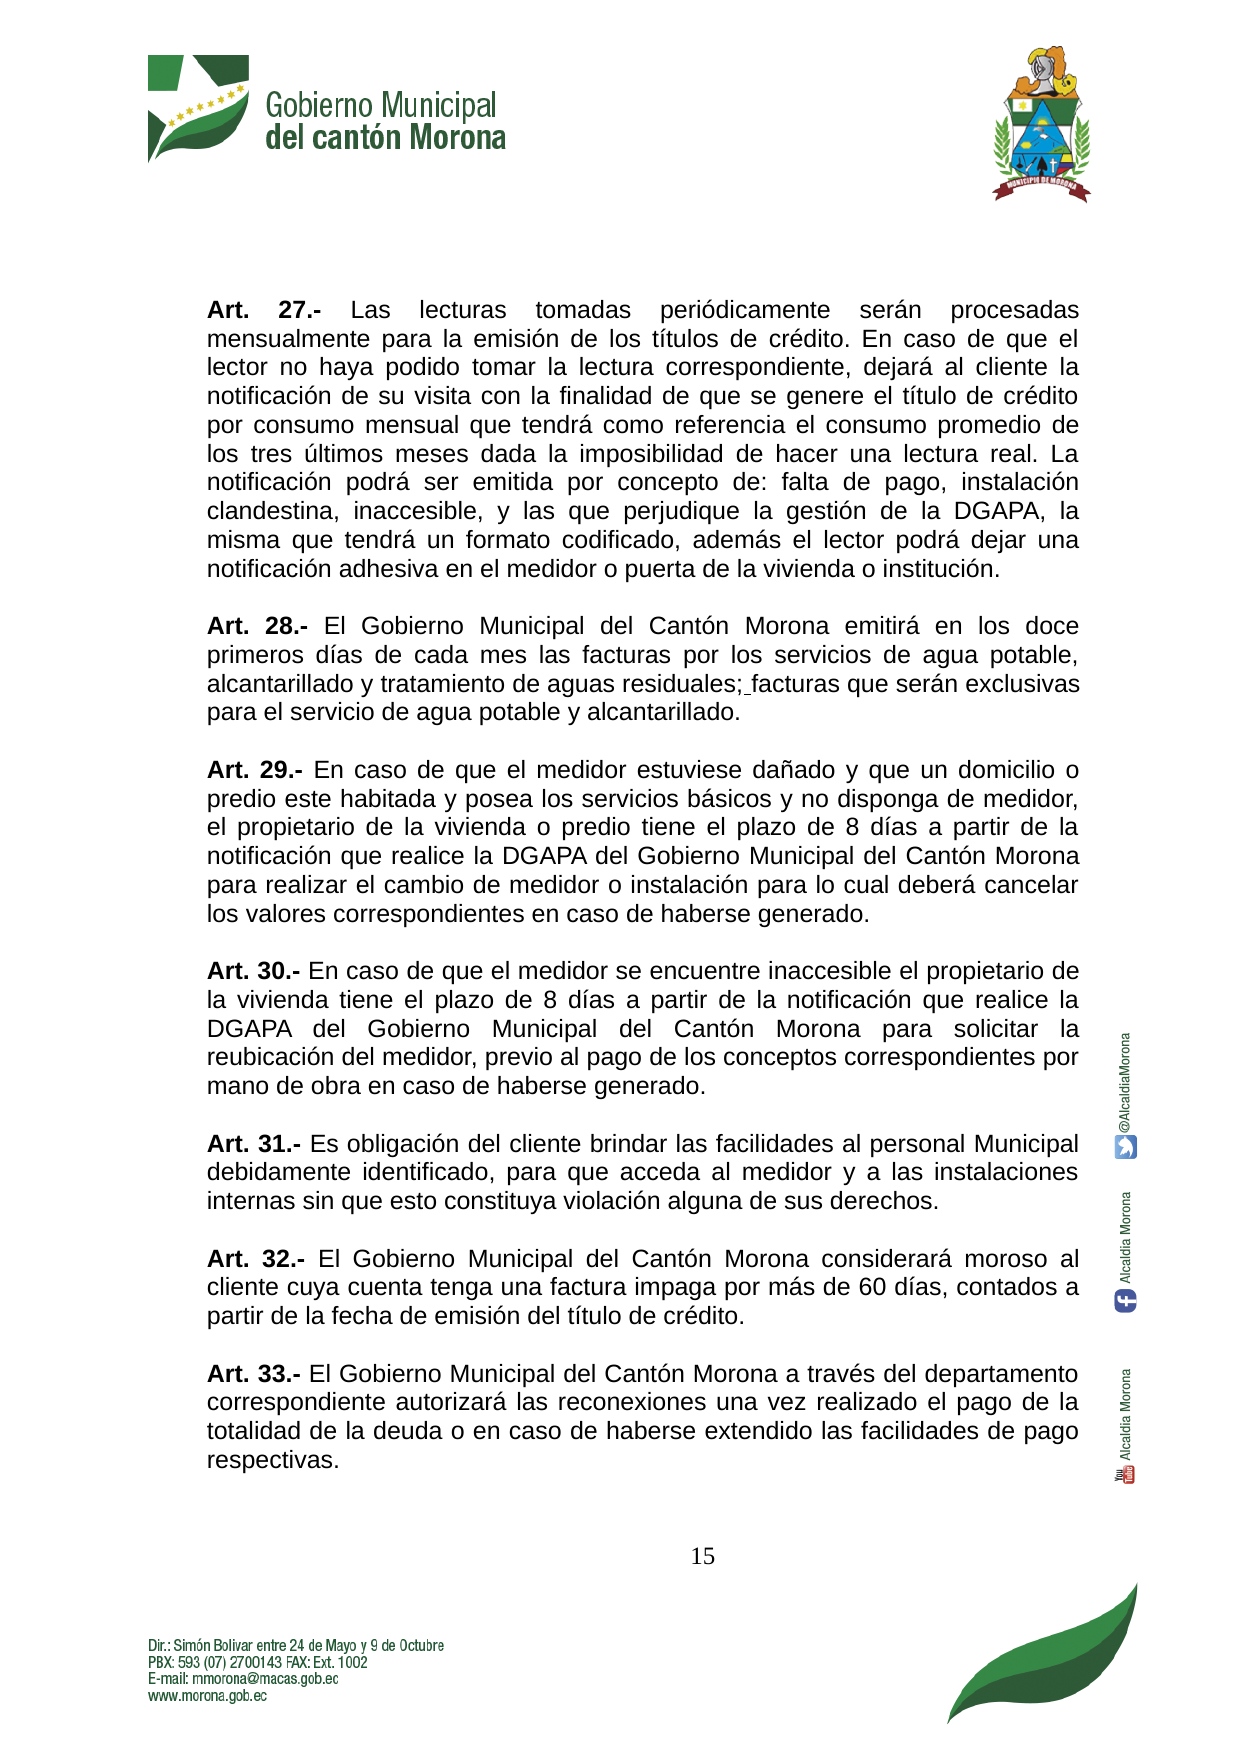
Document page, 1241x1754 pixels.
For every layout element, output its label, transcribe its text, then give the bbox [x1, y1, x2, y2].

text Art. 33.- El Gobierno Municipal del Cantón Morona a través del departamento correspondiente autorizará las reconexiones una vez realizado el pago de la totalidad de la deuda o en caso de haberse extendido las facilidades de pago respectivas. [207, 1358, 1081, 1473]
text Art. 30.- En caso de que el medidor se encuentre inaccesible el propietario de la vivienda tiene el plazo de 8 días a partir de la notificación que realice la DGAPA del Gobierno Municipal del Cantón Morona para solicitar la reubicación del medidor, previo al pago de los conceptos correspondientes por mano de obra en caso de haberse generado. [207, 956, 1081, 1100]
text Art. 32.- El Gobierno Municipal del Cantón Morona considerará moroso al cliente cuya cuenta tenga una factura impaga por más de 60 días, contados a partir de la fecha de emisión del título de crédito. [207, 1243, 1081, 1330]
text Art. 29.- En caso de que el medidor estuviese dañado y que un domicilio o predio este habitada y posea los servicios básicos y no disponga de medidor, el propietario de la vivienda o predio tiene el plazo de 8 días a partir de la notificación que realice la DGAPA del Gobierno Municipal del Cantón Morona para realizar el cambio de medidor o instalación para lo cual deberá cancelar los valores correspondientes en caso de haberse generado. [207, 755, 1081, 927]
text Art. 27.- Las lecturas tomadas periódicamente serán procesadas mensualmente para la emisión de los títulos de crédito. En caso de que el lector no haya podido tomar la lectura correspondiente, dejará al cliente la notificación de su visita con la finalidad de que se genere el título de crédito por consumo mensual que tendrá como referencia el consumo promedio de los tres últimos meses dada la imposibilidad de hacer una lectura real. La notificación podrá ser emitida por concepto de: falta de pago, instalación clandestina, inaccesible, y las que perjudique la gestión de la DGAPA, la misma que tendrá un formato codificado, además el lector podrá dejar una notificación adhesiva en el medidor o puerta de la vivienda o institución. [207, 295, 1081, 582]
text Art. 31.- Es obligación del cliente brindar las facilidades al personal Municipal debidamente identificado, para que acceda al medidor y a las instalaciones internas sin que esto constituya violación alguna de sus derechos. [207, 1128, 1081, 1215]
picture [147, 41, 1140, 1725]
text Art. 28.- El Gobierno Municipal del Cantón Morona emitirá en los doce primeros días de cada mes las facturas por los servicios de agua potable, alcantarillado y tratamiento de aguas residuales; facturas que serán exclusivas para el servicio de agua potable y alcantarillado. [207, 611, 1081, 726]
